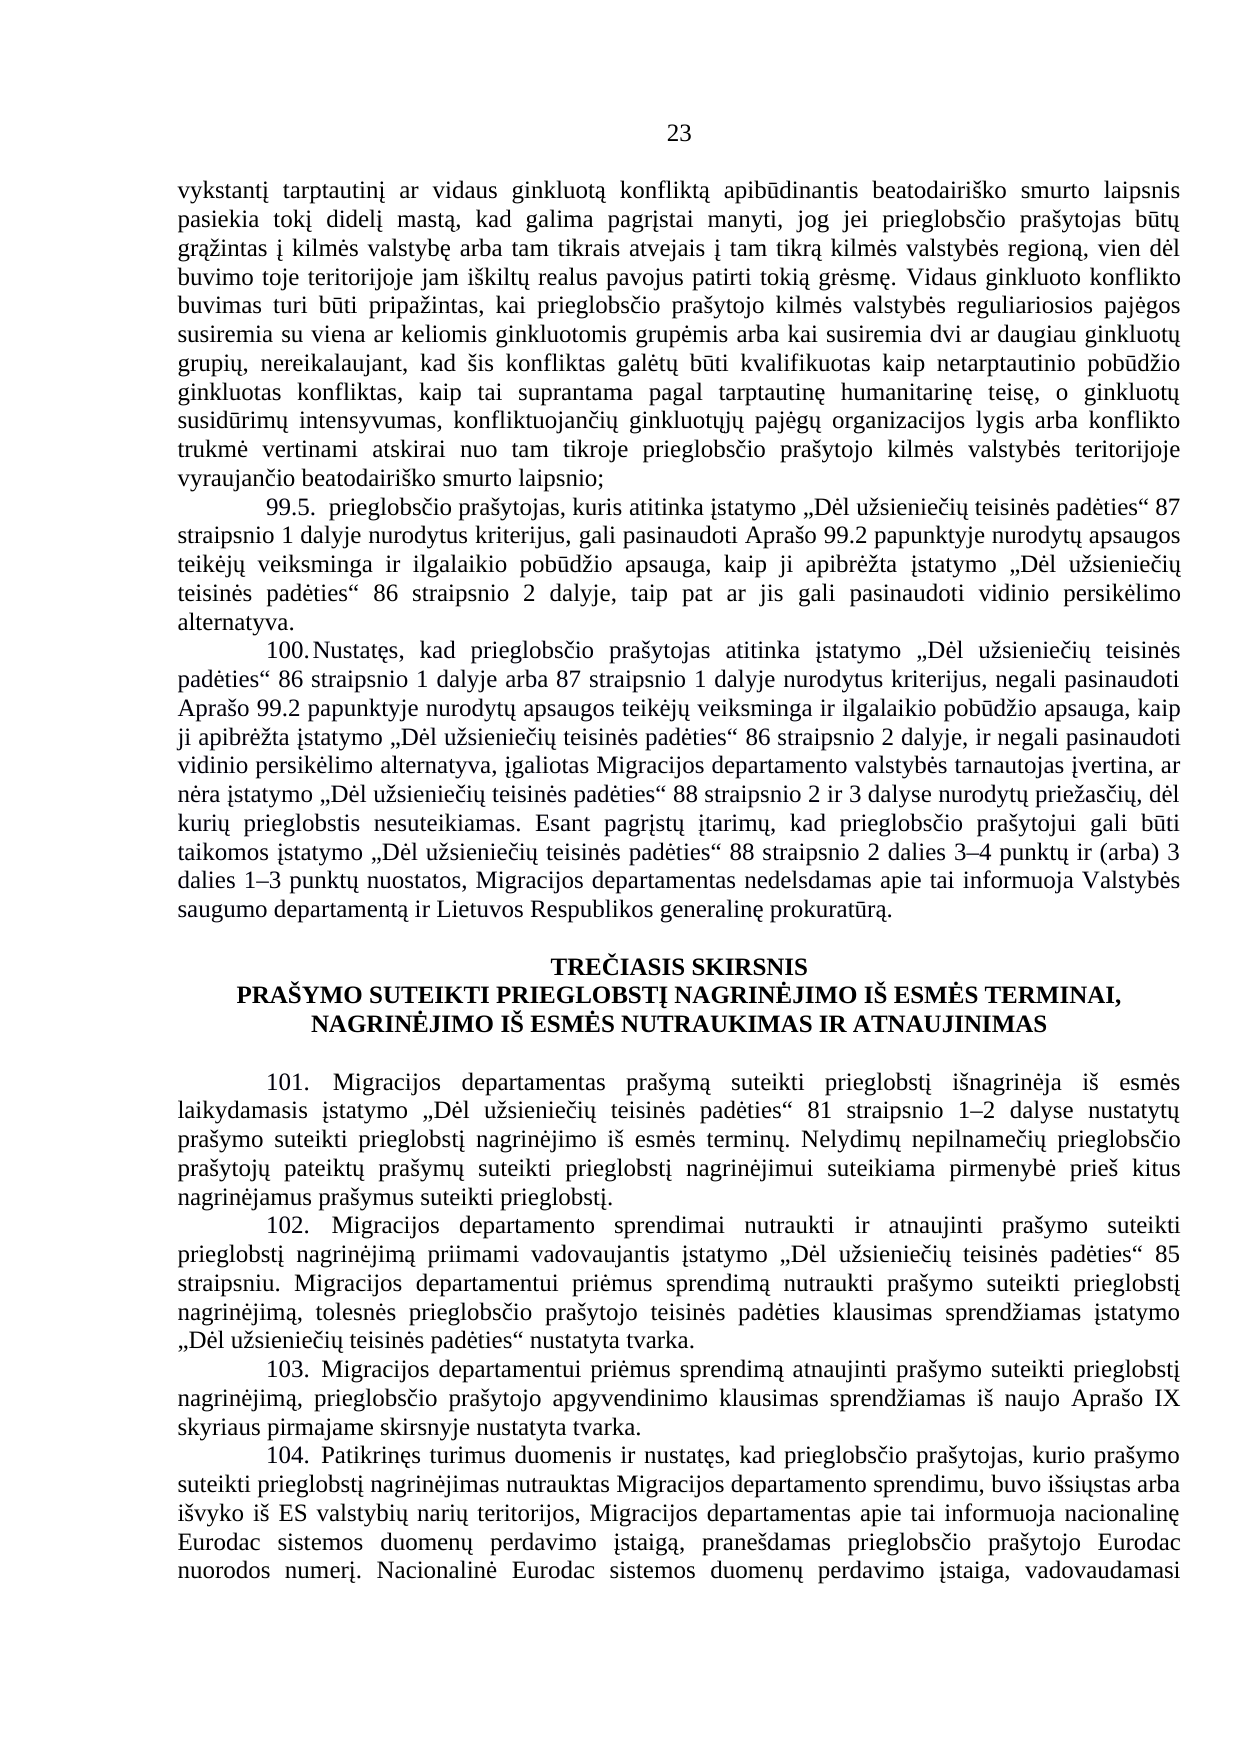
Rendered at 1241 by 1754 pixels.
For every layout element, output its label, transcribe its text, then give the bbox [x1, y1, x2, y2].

text 101. Migracijos departamentas prašymą suteikti prieglobstį išnagrinėja iš esmės laikydamasis įstatymo „Dėl užsieniečių teisinės padėties“ 81 straipsnio 1–2 dalyse nustatytų prašymo suteikti prieglobstį nagrinėjimo iš esmės terminų. Nelydimų nepilnamečių prieglobsčio prašytojų pateiktų prašymų suteikti prieglobstį nagrinėjimui suteikiama pirmenybė prieš kitus nagrinėjamus prašymus suteikti prieglobstį. [177, 1067, 1181, 1211]
text PRAŠYMO SUTEIKTI PRIEGLOBSTĮ NAGRINĖJIMO IŠ ESMĖS TERMINAI, NAGRINĖJIMO IŠ ESMĖS NUTRAUKIMAS IR ATNAUJINIMAS [177, 981, 1181, 1038]
text 102. Migracijos departamento sprendimai nutraukti ir atnaujinti prašymo suteikti prieglobstį nagrinėjimą priimami vadovaujantis įstatymo „Dėl užsieniečių teisinės padėties“ 85 straipsniu. Migracijos departamentui priėmus sprendimą nutraukti prašymo suteikti prieglobstį nagrinėjimą, tolesnės prieglobsčio prašytojo teisinės padėties klausimas sprendžiamas įstatymo „Dėl užsieniečių teisinės padėties“ nustatyta tvarka. [177, 1211, 1181, 1354]
text TREČIASIS SKIRSNIS [177, 952, 1181, 981]
text 100. Nustatęs, kad prieglobsčio prašytojas atitinka įstatymo „Dėl užsieniečių teisinės padėties“ 86 straipsnio 1 dalyje arba 87 straipsnio 1 dalyje nurodytus kriterijus, negali pasinaudoti Aprašo 99.2 papunktyje nurodytų apsaugos teikėjų veiksminga ir ilgalaikio pobūdžio apsauga, kaip ji apibrėžta įstatymo „Dėl užsieniečių teisinės padėties“ 86 straipsnio 2 dalyje, ir negali pasinaudoti vidinio persikėlimo alternatyva, įgaliotas Migracijos departamento valstybės tarnautojas įvertina, ar nėra įstatymo „Dėl užsieniečių teisinės padėties“ 88 straipsnio 2 ir 3 dalyse nurodytų priežasčių, dėl kurių prieglobstis nesuteikiamas. Esant pagrįstų įtarimų, kad prieglobsčio prašytojui gali būti taikomos įstatymo „Dėl užsieniečių teisinės padėties“ 88 straipsnio 2 dalies 3–4 punktų ir (arba) 3 dalies 1–3 punktų nuostatos, Migracijos departamentas nedelsdamas apie tai informuoja Valstybės saugumo departamentą ir Lietuvos Respublikos generalinę prokuratūrą. [177, 636, 1181, 923]
text 99.5. prieglobsčio prašytojas, kuris atitinka įstatymo „Dėl užsieniečių teisinės padėties“ 87 straipsnio 1 dalyje nurodytus kriterijus, gali pasinaudoti Aprašo 99.2 papunktyje nurodytų apsaugos teikėjų veiksminga ir ilgalaikio pobūdžio apsauga, kaip ji apibrėžta įstatymo „Dėl užsieniečių teisinės padėties“ 86 straipsnio 2 dalyje, taip pat ar jis gali pasinaudoti vidinio persikėlimo alternatyva. [177, 492, 1181, 636]
text 103. Migracijos departamentui priėmus sprendimą atnaujinti prašymo suteikti prieglobstį nagrinėjimą, prieglobsčio prašytojo apgyvendinimo klausimas sprendžiamas iš naujo Aprašo IX skyriaus pirmajame skirsnyje nustatyta tvarka. [177, 1354, 1181, 1441]
text 104. Patikrinęs turimus duomenis ir nustatęs, kad prieglobsčio prašytojas, kurio prašymo suteikti prieglobstį nagrinėjimas nutrauktas Migracijos departamento sprendimu, buvo išsiųstas arba išvyko iš ES valstybių narių teritorijos, Migracijos departamentas apie tai informuoja nacionalinę Eurodac sistemos duomenų perdavimo įstaigą, pranešdamas prieglobsčio prašytojo Eurodac nuorodos numerį. Nacionalinė Eurodac sistemos duomenų perdavimo įstaiga, vadovaudamasi [177, 1441, 1181, 1584]
text vykstantį tarptautinį ar vidaus ginkluotą konfliktą apibūdinantis beatodairiško smurto laipsnis pasiekia tokį didelį mastą, kad galima pagrįstai manyti, jog jei prieglobsčio prašytojas būtų grąžintas į kilmės valstybę arba tam tikrais atvejais į tam tikrą kilmės valstybės regioną, vien dėl buvimo toje teritorijoje jam iškiltų realus pavojus patirti tokią grėsmę. Vidaus ginkluoto konflikto buvimas turi būti pripažintas, kai prieglobsčio prašytojo kilmės valstybės reguliariosios pajėgos susiremia su viena ar keliomis ginkluotomis grupėmis arba kai susiremia dvi ar daugiau ginkluotų grupių, nereikalaujant, kad šis konfliktas galėtų būti kvalifikuotas kaip netarptautinio pobūdžio ginkluotas konfliktas, kaip tai suprantama pagal tarptautinę humanitarinę teisę, o ginkluotų susidūrimų intensyvumas, konfliktuojančių ginkluotųjų pajėgų organizacijos lygis arba konflikto trukmė vertinami atskirai nuo tam tikroje prieglobsčio prašytojo kilmės valstybės teritorijoje vyraujančio beatodairiško smurto laipsnio; [177, 176, 1181, 492]
